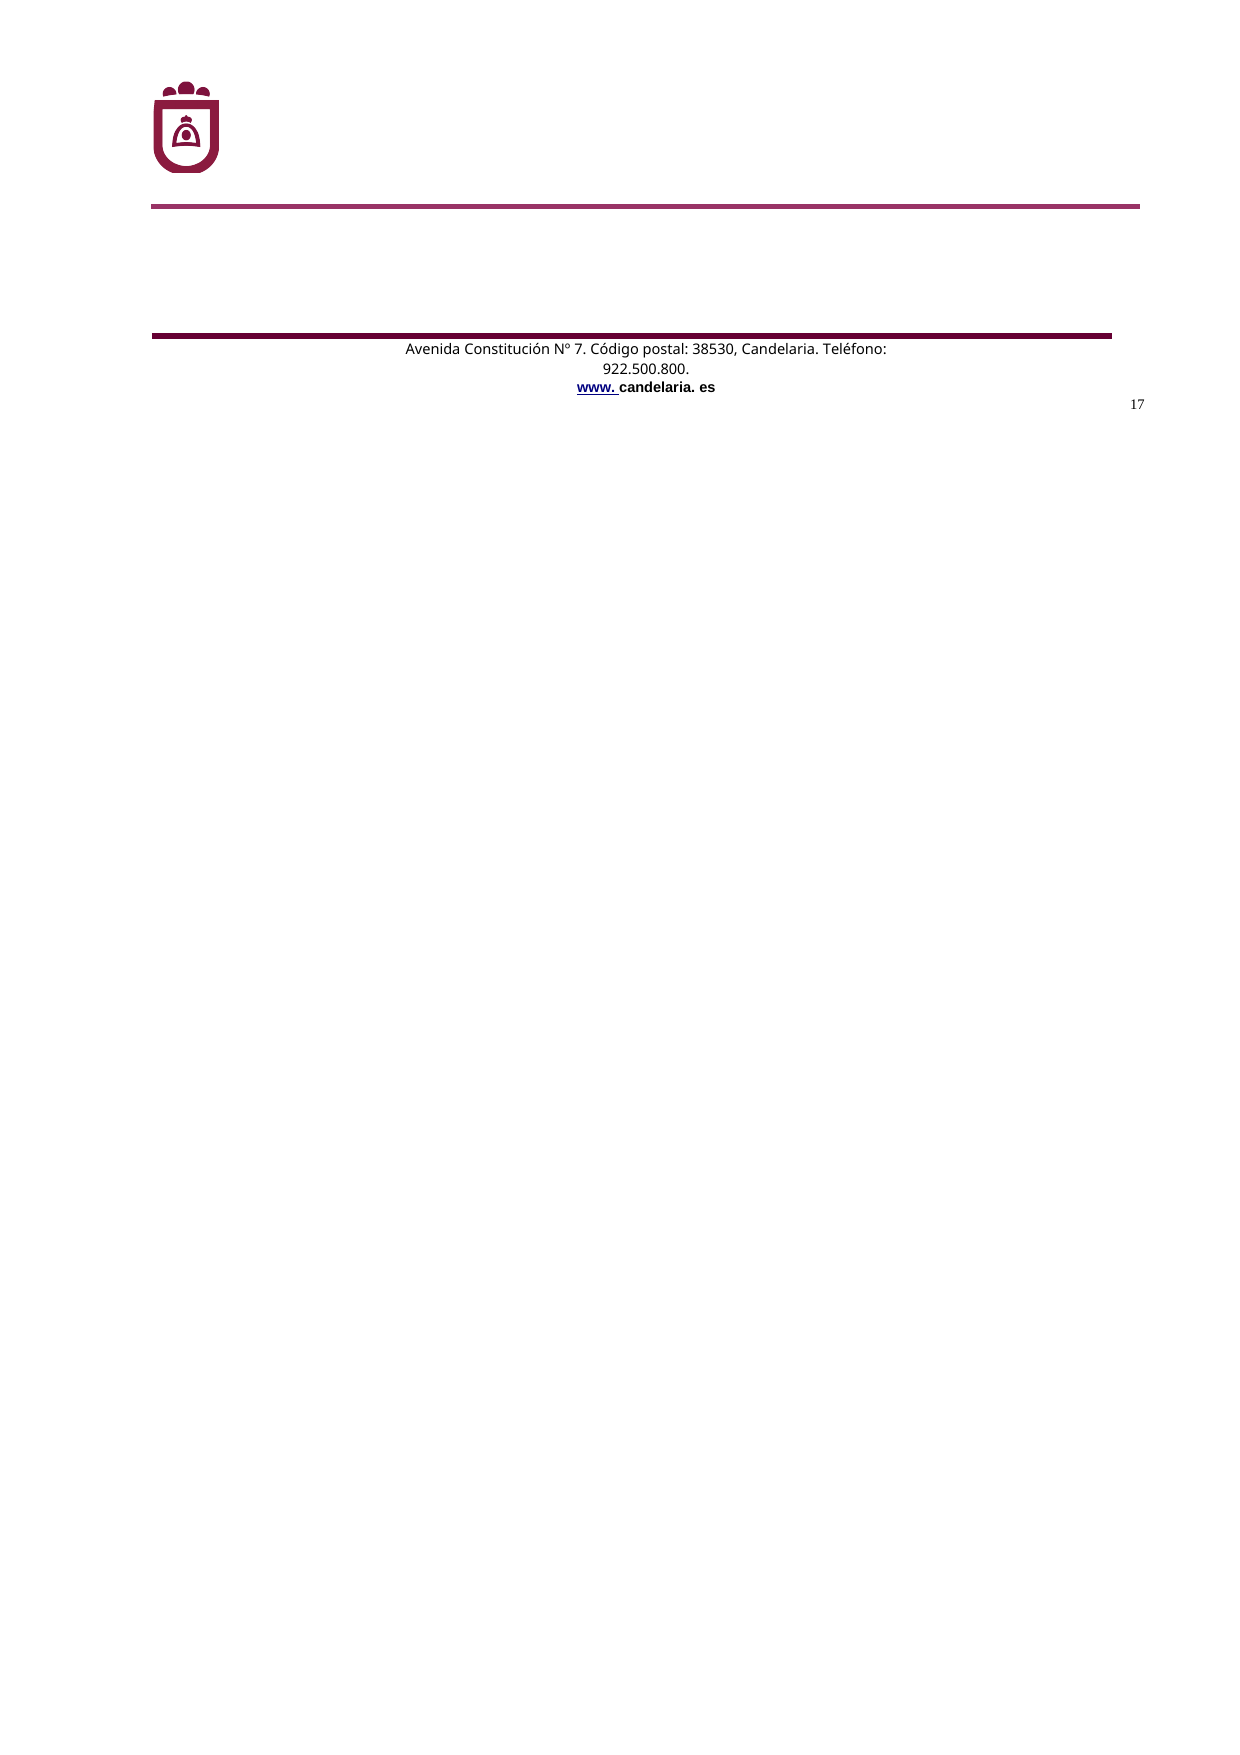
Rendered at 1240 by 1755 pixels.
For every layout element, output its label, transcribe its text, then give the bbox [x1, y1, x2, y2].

text [372, 326, 920, 333]
text 17 [1130, 396, 1144, 412]
text Avenida Constitución Nº 7. Código postal: 38530, Candelaria. Teléfono: 922.500.800. [372, 339, 920, 379]
text www. candelaria. es [372, 379, 921, 396]
